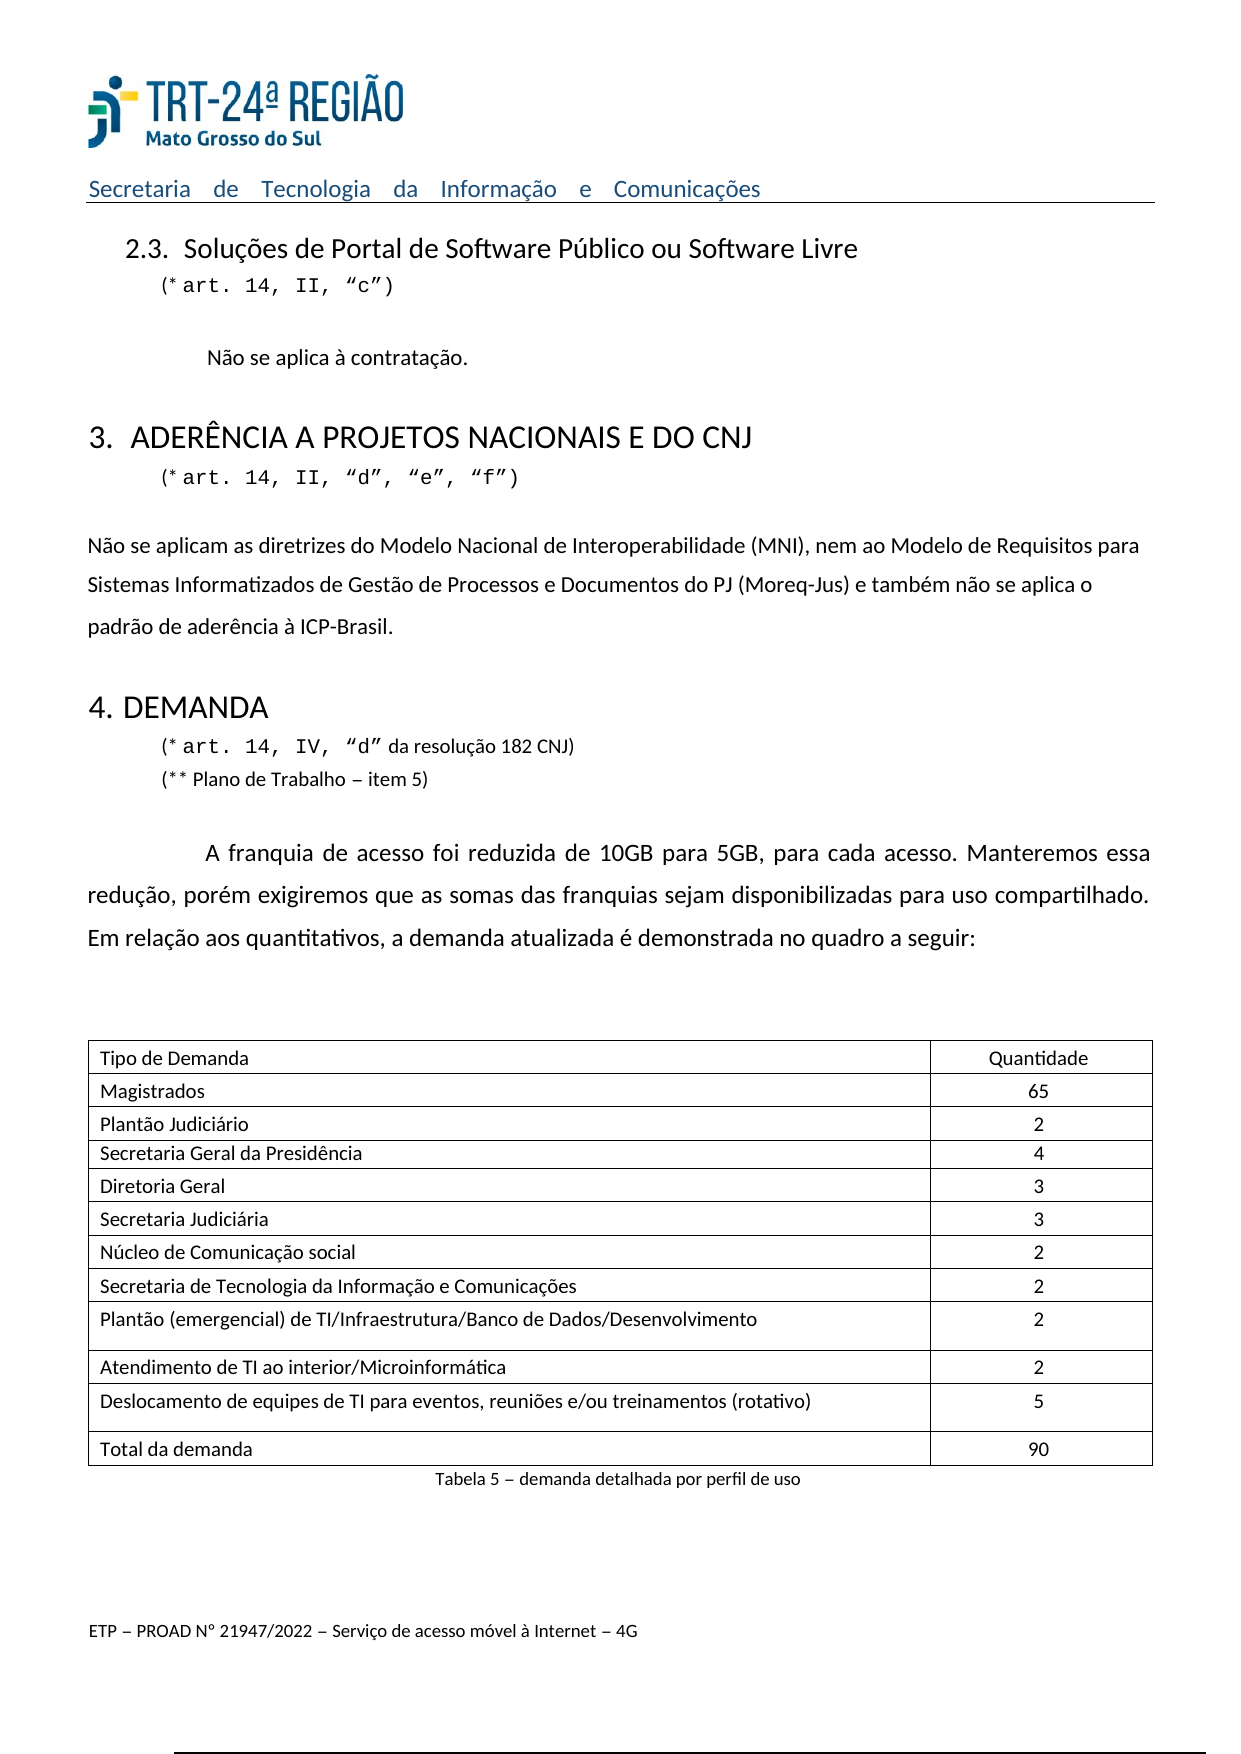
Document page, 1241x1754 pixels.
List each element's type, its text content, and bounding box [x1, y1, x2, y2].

table_cell Magistrados [89, 1074, 930, 1106]
table_cell Total da demanda [89, 1432, 930, 1464]
table_cell Diretoria Geral [89, 1169, 930, 1201]
text Não se aplicam as diretrizes do Modelo Nacional de Interoperabilidade (MNI), nem ao Modelo de Requisitos para Sistemas Informatizados de Gestão de Processos e Documentos do PJ (Moreq-Jus) e também não se aplica o padrão de aderência à ICP-Brasil. [87, 531, 1153, 640]
table_cell 2 [931, 1302, 1152, 1349]
table_header Tipo de Demanda [89, 1041, 930, 1073]
table_cell 3 [931, 1169, 1152, 1201]
table_cell Secretaria de Tecnologia da Informação e Comunicações [89, 1269, 930, 1301]
table_cell Secretaria Judiciária [89, 1202, 930, 1234]
table_cell 90 [931, 1432, 1152, 1464]
subtitle 3. ADERÊNCIA A PROJETOS NACIONAIS E DO CNJ [88, 416, 1162, 457]
table_header Quantidade [931, 1041, 1152, 1073]
table_cell Atendimento de TI ao interior/Microinformática [89, 1351, 930, 1383]
text (** Plano de Trabalho – item 5) [161, 762, 1184, 793]
table_cell 5 [931, 1384, 1152, 1431]
table_cell Deslocamento de equipes de TI para eventos, reuniões e/ou treinamentos (rotativo) [89, 1384, 930, 1431]
table_cell Plantão (emergencial) de TI/Infraestrutura/Banco de Dados/Desenvolvimento [89, 1302, 930, 1349]
table_cell 2 [931, 1351, 1152, 1383]
text Não se aplica à contratação. [207, 341, 1153, 371]
table_cell 2 [931, 1269, 1152, 1301]
text A franquia de acesso foi reduzida de 10GB para 5GB, para cada acesso. Manteremos essa redução, porém exigiremos que as somas das franquias sejam disponibilizadas para uso compartilhado. Em relação aos quantitativos, a demanda atualizada é demonstrada no quadro a seguir: [87, 837, 1152, 952]
subtitle 4. DEMANDA [88, 686, 1162, 727]
table_cell 65 [931, 1074, 1152, 1106]
subtitle 2.3. Soluções de Portal de Software Público ou Software Livre [125, 230, 1184, 266]
table_cell Núcleo de Comunicação social [89, 1236, 930, 1268]
table_cell 2 [931, 1236, 1152, 1268]
text Tabela 5 – demanda detalhada por perfil de uso [89, 1466, 1152, 1491]
table_cell Plantão Judiciário [89, 1107, 930, 1139]
text (* art. 14, IV, “d” da resolução 182 CNJ) [161, 730, 1184, 760]
table_cell 3 [931, 1202, 1152, 1234]
table_cell 2 [931, 1107, 1152, 1139]
table_cell 4 [931, 1141, 1152, 1168]
table_cell Secretaria Geral da Presidência [89, 1141, 930, 1168]
text (* art. 14, II, “d”, “e”, “f”) [161, 460, 1184, 491]
text (* art. 14, II, “c”) [161, 268, 1184, 298]
